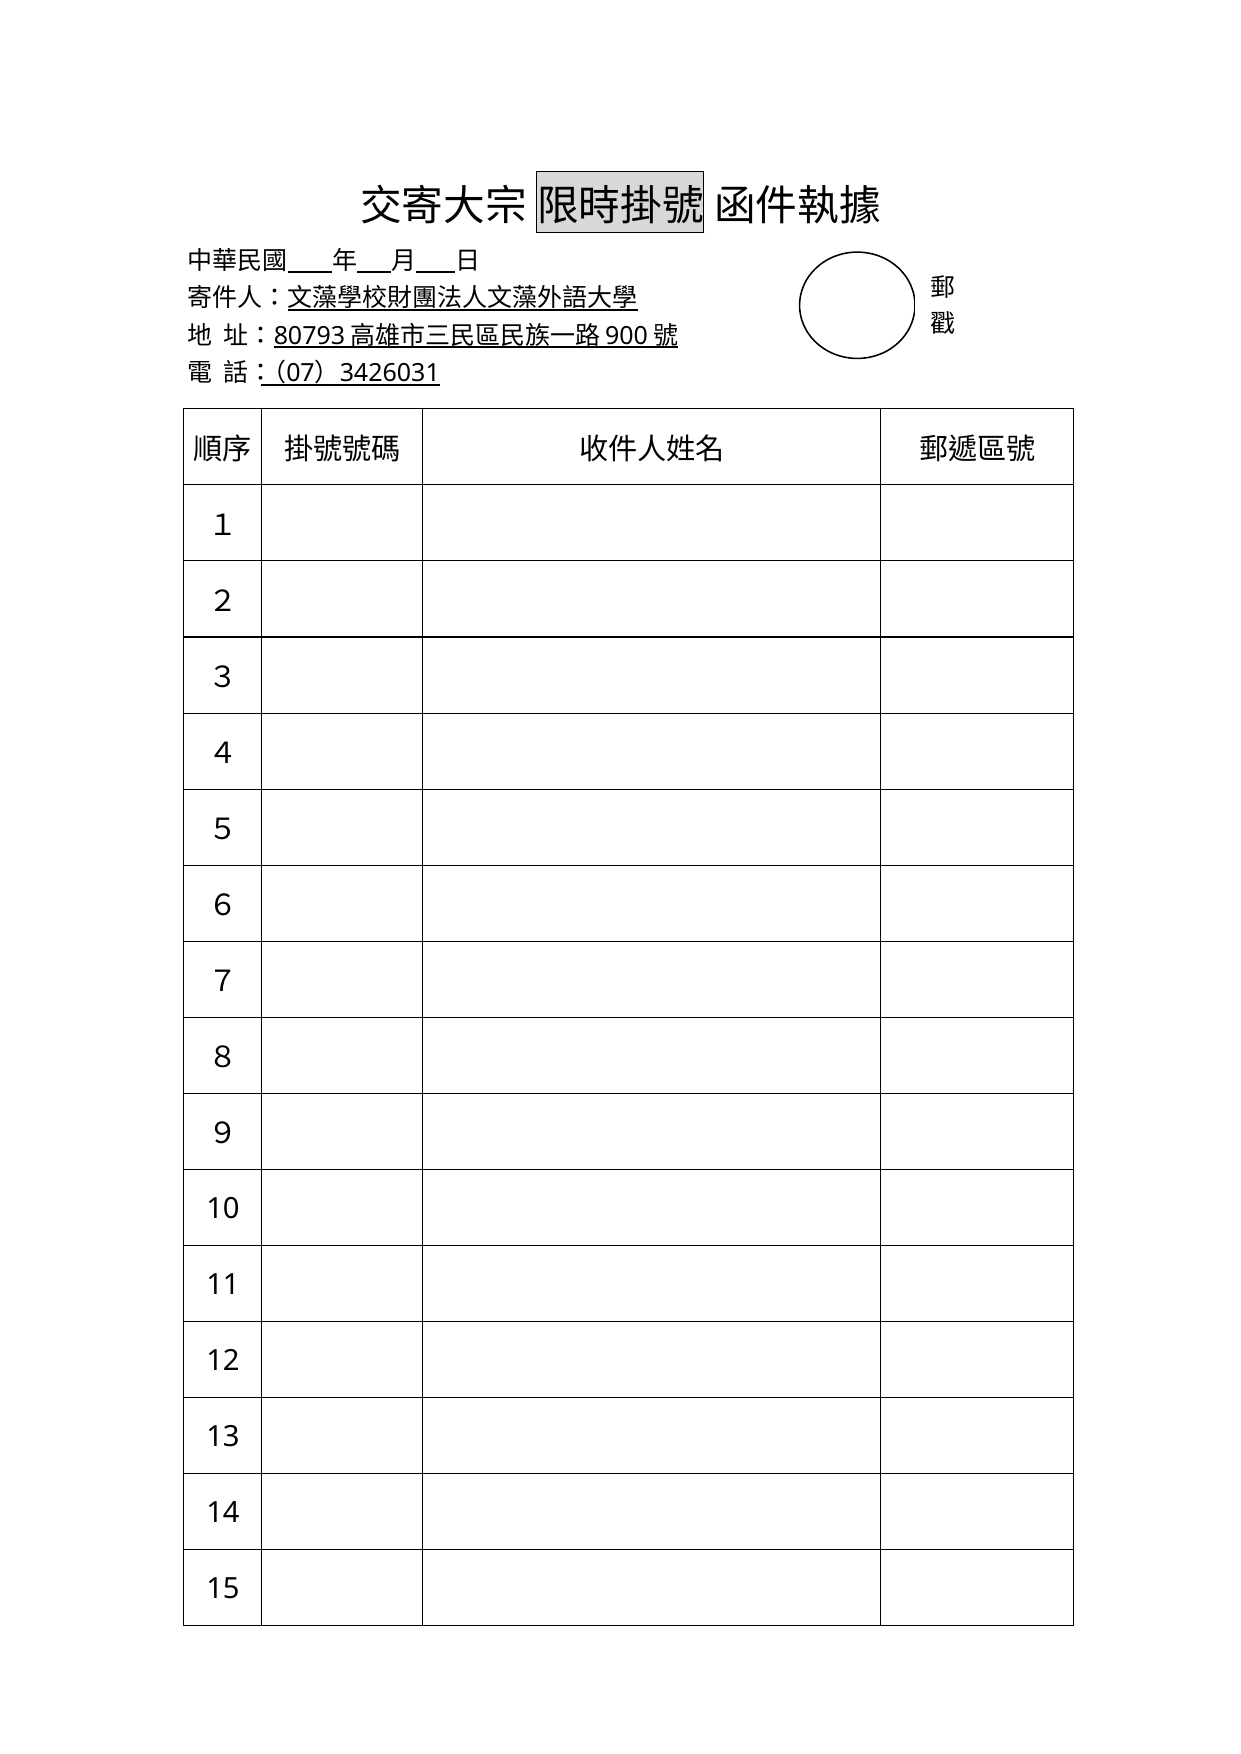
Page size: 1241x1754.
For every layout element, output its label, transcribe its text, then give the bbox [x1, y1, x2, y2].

table_cell [262, 942, 422, 1017]
table_cell [881, 1094, 1073, 1169]
table_cell [881, 1170, 1073, 1245]
table_cell [262, 790, 422, 864]
table_cell [881, 561, 1073, 636]
table_cell [262, 1322, 422, 1397]
table_cell [423, 1474, 880, 1549]
table_cell [262, 485, 422, 560]
table_cell [423, 714, 880, 788]
table_cell ６ [184, 866, 261, 941]
table_cell 15 [184, 1550, 261, 1625]
table_cell １ [184, 485, 261, 560]
table_cell [423, 1398, 880, 1473]
table_cell 12 [184, 1322, 261, 1397]
table_header 掛號號碼 [262, 409, 422, 484]
table_cell [881, 1246, 1073, 1321]
table_cell [881, 866, 1073, 941]
table_cell [881, 942, 1073, 1017]
table_cell [262, 1474, 422, 1549]
table_cell [881, 638, 1073, 712]
table_cell [262, 714, 422, 788]
table_cell [881, 1550, 1073, 1625]
table_cell [881, 1474, 1073, 1549]
table_cell 10 [184, 1170, 261, 1245]
table_cell [881, 790, 1073, 864]
table_header 順序 [184, 409, 261, 484]
table_cell [881, 714, 1073, 788]
table_header 郵遞區號 [881, 409, 1073, 484]
table_cell ８ [184, 1018, 261, 1093]
table_cell ３ [184, 638, 261, 712]
table_cell ４ [184, 714, 261, 788]
text 地 址：80793高雄市三民區民族一路900號 [187, 314, 826, 352]
table_cell [423, 561, 880, 636]
table_cell [262, 1550, 422, 1625]
text 交寄大宗 限時掛號 函件執據 [187, 164, 1053, 239]
text 郵戳 [930, 267, 949, 339]
table_cell [262, 1094, 422, 1169]
table_cell [262, 561, 422, 636]
table_cell [262, 866, 422, 941]
table_cell [423, 1246, 880, 1321]
text [964, 277, 1053, 314]
table_cell [262, 638, 422, 712]
table_cell [881, 485, 1073, 560]
text 中華民國 年 月 日 [187, 239, 1053, 347]
table_cell [262, 1018, 422, 1093]
table_cell [262, 1246, 422, 1321]
table_cell ２ [184, 561, 261, 636]
table_cell ９ [184, 1094, 261, 1169]
table_cell [881, 1322, 1073, 1397]
text [889, 314, 1053, 352]
table_cell [881, 1018, 1073, 1093]
table_cell ５ [184, 790, 261, 864]
text 寄件人：文藻學校財團法人文藻外語大學 [187, 277, 806, 314]
table_cell [423, 942, 880, 1017]
table_cell [423, 1094, 880, 1169]
table_cell [423, 638, 880, 712]
table_cell [881, 1398, 1073, 1473]
table_cell [423, 1018, 880, 1093]
table_cell 11 [184, 1246, 261, 1321]
table_header 收件人姓名 [423, 409, 880, 484]
table_cell 13 [184, 1398, 261, 1473]
table_cell [423, 1322, 880, 1397]
table_cell [423, 866, 880, 941]
table_cell 14 [184, 1474, 261, 1549]
table_cell [423, 1550, 880, 1625]
table_cell [262, 1398, 422, 1473]
table_cell [423, 1170, 880, 1245]
table_cell [262, 1170, 422, 1245]
table_cell ７ [184, 942, 261, 1017]
table_cell [423, 485, 880, 560]
text 電 話：（07）3426031 [187, 352, 1053, 389]
table_cell [423, 790, 880, 864]
